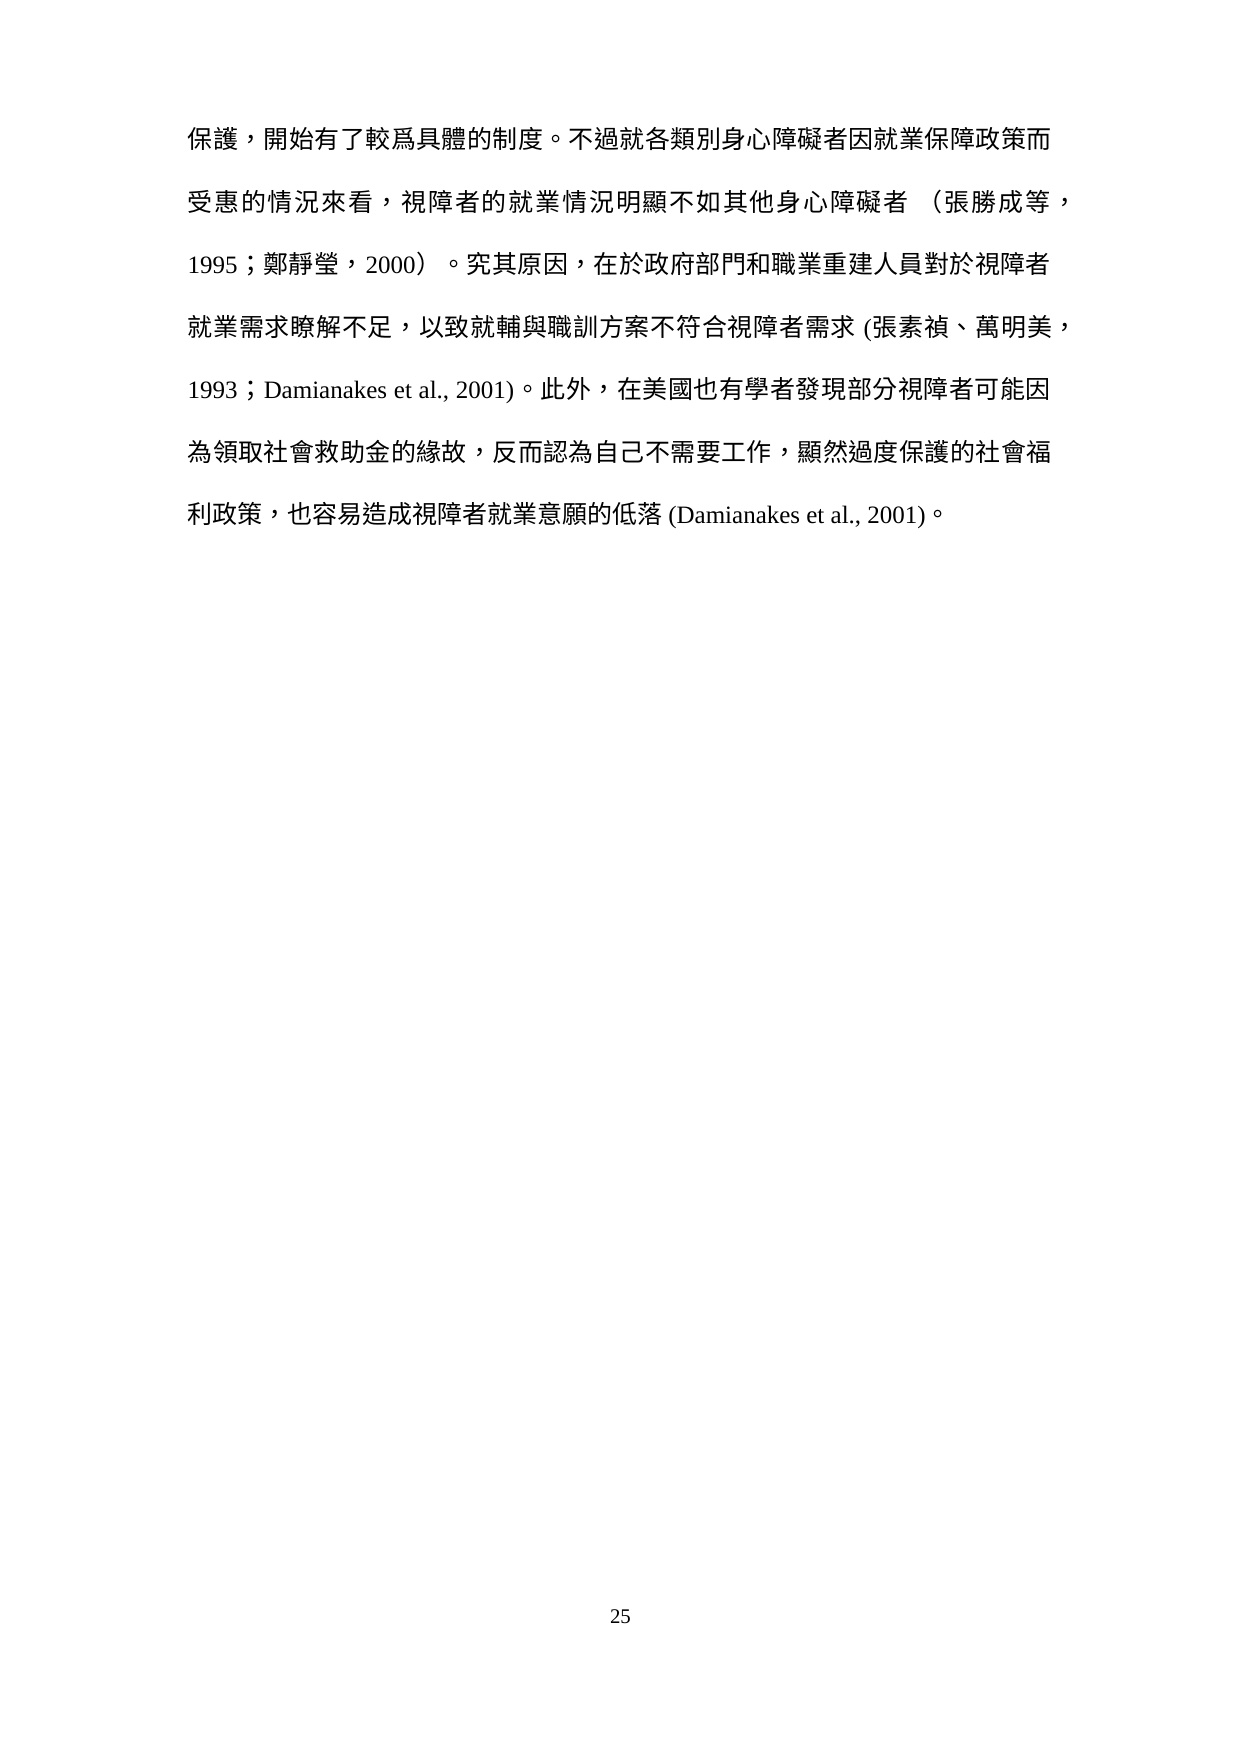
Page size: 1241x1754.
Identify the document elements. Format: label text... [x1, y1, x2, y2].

text 民國86年內政部頒佈『身心障礙者保護法』，其中將就業促進立爲專章，明定勞工主管機關辦理身心障礙者職業重建各項業務。隔年，行政院勞委會亦研修公佈多項身心障礙者就業保障之相關子法。國內對於身心障礙者工作權的保護，開始有了較爲具體的制度。不過就各類別身心障礙者因就業保障政策而受惠的情況來看，視障者的就業情況明顯不如其他身心障礙者 （張勝成等，1995；鄭靜瑩，2000）。究其原因，在於政府部門和職業重建人員對於視障者就業需求瞭解不足，以致就輔與職訓方案不符合視障者需求 (張素禎、萬明美，1993；Damianakes et al., 2001)。此外，在美國也有學者發現部分視障者可能因為領取社會救助金的緣故，反而認為自己不需要工作，顯然過度保護的社會福利政策，也容易造成視障者就業意願的低落 (Damianakes et al., 2001)。 [187, 96, 1053, 534]
